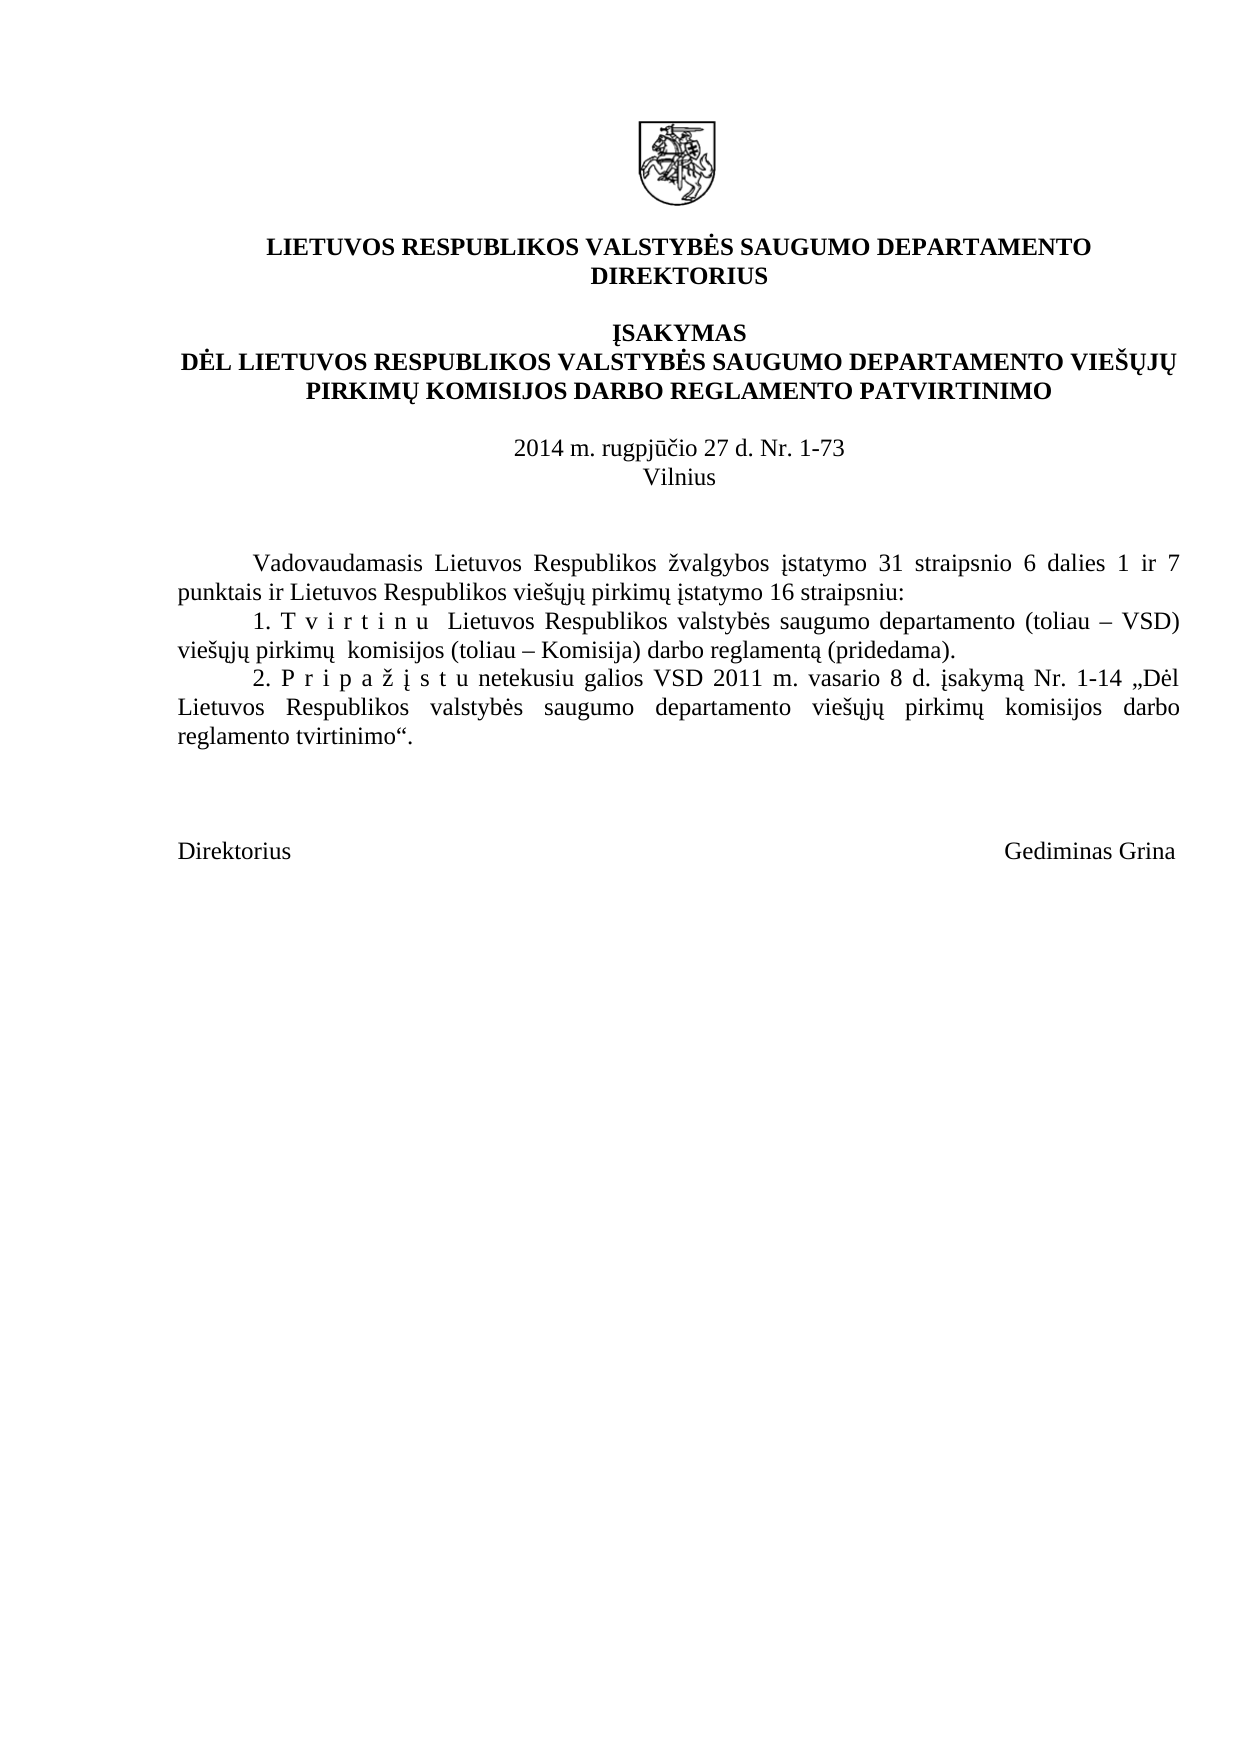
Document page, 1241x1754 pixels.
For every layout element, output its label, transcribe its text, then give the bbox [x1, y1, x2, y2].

text 1. T v i r t i n u Lietuvos Respublikos valstybės saugumo departamento (toliau – VSD) viešųjų pirkimų komisijos (toliau – Komisija) darbo reglamentą (pridedama). [177, 606, 1181, 663]
text 2014 m. rugpjūčio 27 d. Nr. 1-73 [177, 433, 1181, 462]
text Vadovaudamasis Lietuvos Respublikos žvalgybos įstatymo 31 straipsnio 6 dalies 1 ir 7 punktais ir Lietuvos Respublikos viešųjų pirkimų įstatymo 16 straipsniu: [177, 548, 1181, 606]
text įsakymas [177, 318, 1181, 347]
text LIETUVOS RESPUBLIKOS VALSTYBĖS SAUGUMO DEPARTAMENTo direktorius [236, 232, 1122, 290]
text 2. P r i p a ž į s t u netekusiu galios VSD 2011 m. vasario 8 d. įsakymą Nr. 1-14 „Dėl Lietuvos Respublikos valstybės saugumo departamento viešųjų pirkimų komisijos darbo reglamento tvirtinimo“. [177, 663, 1181, 750]
text Vilnius [177, 462, 1181, 491]
text dėl LIETUVOS RESPUBLIKOS VALSTYBĖS SAUGUMO DEPARTamento viešųjų pirkimų KOMISIJOS DARBO REGLAMENTO PATVIRTINIMO [177, 347, 1181, 405]
text Direktorius Gediminas Grina [177, 836, 1181, 865]
